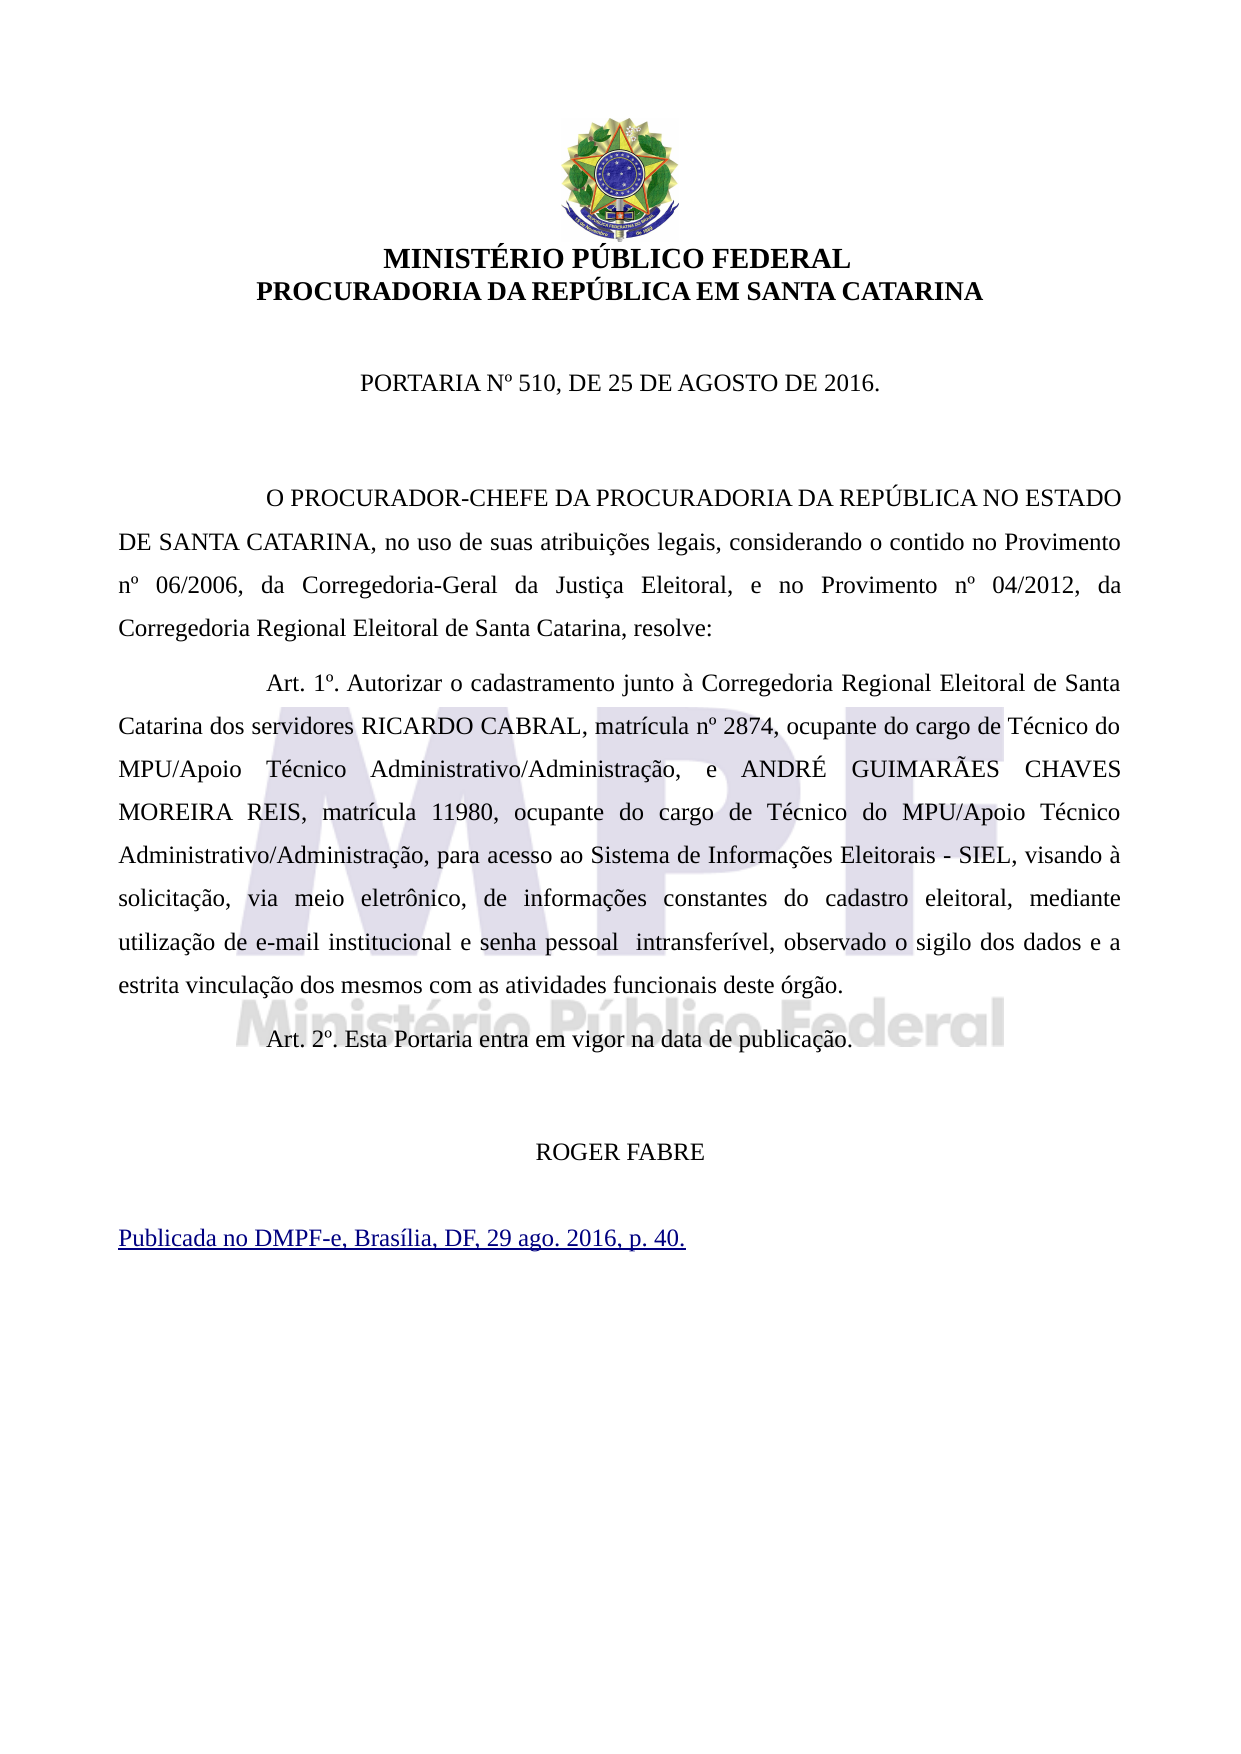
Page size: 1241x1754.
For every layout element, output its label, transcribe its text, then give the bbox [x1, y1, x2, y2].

text PROCURADORIA DA REPÚBLICA EM SANTA CATARINA [118, 275, 1122, 306]
text Publicada no DMPF-e, Brasília, DF, 29 ago. 2016, p. 40. [118, 1223, 1122, 1252]
picture [236, 998, 1004, 1024]
text Art. 2º. Esta Portaria entra em vigor na data de publicação. [118, 1024, 1122, 1053]
text MINISTÉRIO PÚBLICO FEDERAL [118, 176, 1122, 275]
text ROGER FABRE [118, 1137, 1122, 1166]
text PORTARIA Nº 510, DE 25 DE AGOSTO DE 2016. [118, 368, 1122, 397]
text O PROCURADOR-CHEFE DA PROCURADORIA DA REPÚBLICA NO ESTADO DE SANTA CATARINA, no uso de suas atribuições legais, considerando o contido no Provimento nº 06/2006, da Corregedoria-Geral da Justiça Eleitoral, e no Provimento nº 04/2012, da Corregedoria Regional Eleitoral de Santa Catarina, resolve: [118, 483, 1122, 642]
text Art. 1º. Autorizar o cadastramento junto à Corregedoria Regional Eleitoral de Santa Catarina dos servidores RICARDO CABRAL, matrícula nº 2874, ocupante do cargo de Técnico do MPU/Apoio Técnico Administrativo/Administração, e ANDRÉ GUIMARÃES CHAVES MOREIRA REIS, matrícula 11980, ocupante do cargo de Técnico do MPU/Apoio Técnico Administrativo/Administração, para acesso ao Sistema de Informações Eleitorais - SIEL, visando à solicitação, via meio eletrônico, de informações constantes do cadastro eleitoral, mediante utilização de e-mail institucional e senha pessoal intransferível, observado o sigilo dos dados e a estrita vinculação dos mesmos com as atividades funcionais deste órgão. [118, 668, 1122, 998]
